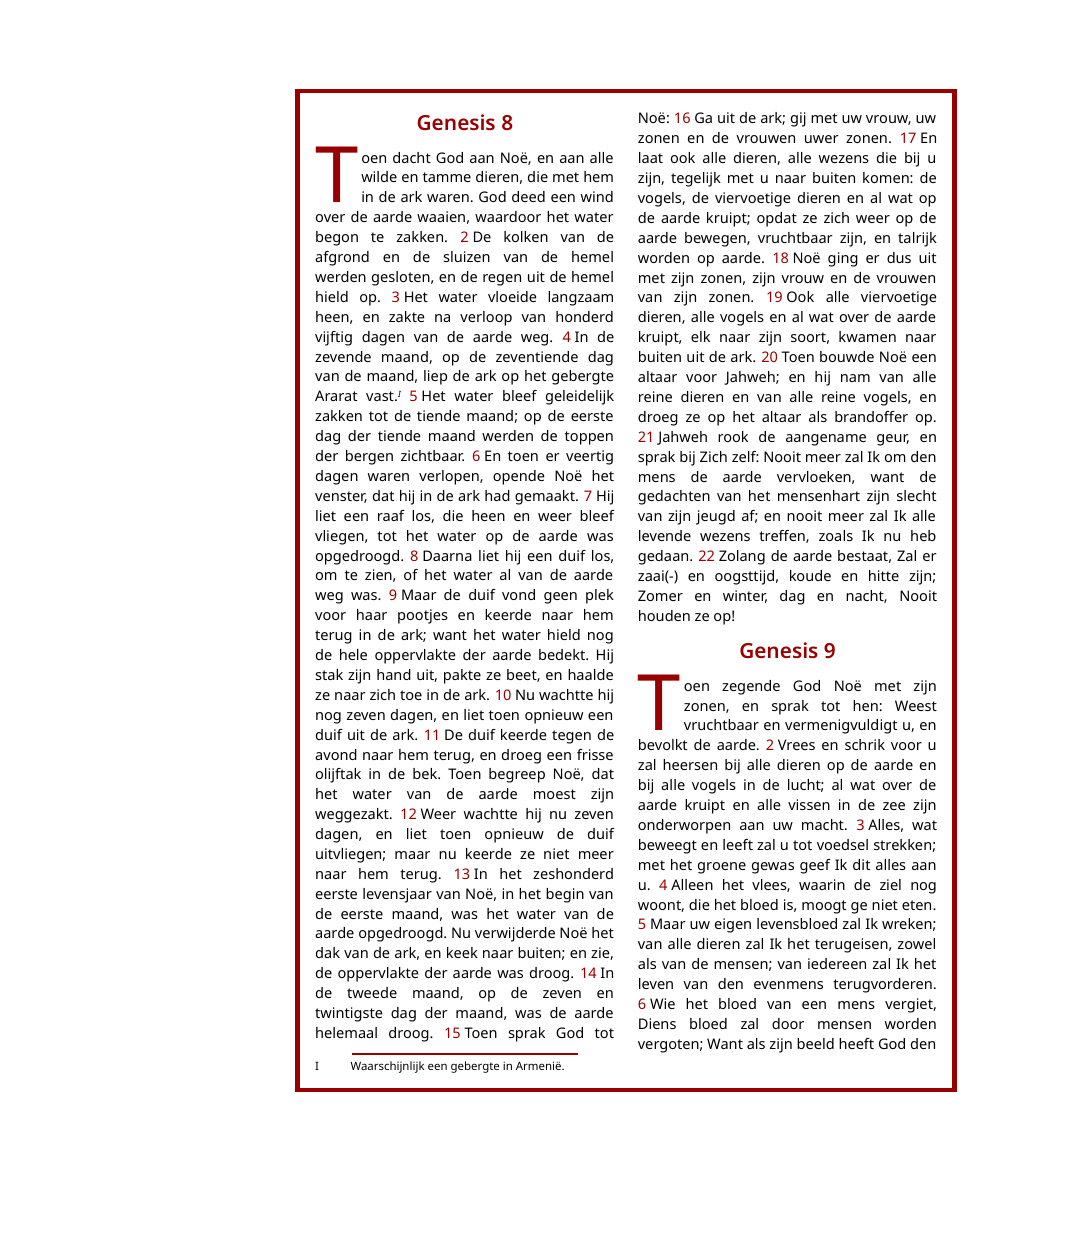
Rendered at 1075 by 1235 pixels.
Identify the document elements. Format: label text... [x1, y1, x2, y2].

text Noë: 16 Ga uit de ark; gij met uw vrouw, uw zonen en de vrouwen uwer zonen. 17 En laat ook alle dieren, alle wezens die bij u zijn, tegelijk met u naar buiten komen: de vogels, de viervoetige dieren en al wat op de aarde kruipt; opdat ze zich weer op de aarde bewegen, vruchtbaar zijn, en talrijk worden op aarde. 18 Noë ging er dus uit met zijn zonen, zijn vrouw en de vrouwen van zijn zonen. 19 Ook alle viervoetige dieren, alle vogels en al wat over de aarde kruipt, elk naar zijn soort, kwamen naar buiten uit de ark. 20 Toen bouwde Noë een altaar voor Jahweh; en hij nam van alle reine dieren en van alle reine vogels, en droeg ze op het altaar als brandoffer op. 21 Jahweh rook de aangename geur, en sprak bij Zich zelf: Nooit meer zal Ik om den mens de aarde vervloeken, want de gedachten van het mensenhart zijn slecht van zijn jeugd af; en nooit meer zal Ik alle levende wezens treffen, zoals Ik nu heb gedaan. 22 Zolang de aarde bestaat, Zal er zaai(-) en oogsttijd, koude en hitte zijn; Zomer en winter, dag en nacht, Nooit houden ze op! [638, 108, 937, 626]
subtitle Genesis 9 [638, 636, 937, 665]
text Toen zegende God Noë met zijn zonen, en sprak tot hen: Weest vruchtbaar en vermenigvuldigt u, en bevolkt de aarde. 2 Vrees en schrik voor u zal heersen bij alle dieren op de aarde en bij alle vogels in de lucht; al wat over de aarde kruipt en alle vissen in de zee zijn onderworpen aan uw macht. 3 Alles, wat beweegt en leeft zal u tot voedsel strekken; met het groene gewas geef Ik dit alles aan u. 4 Alleen het vlees, waarin de ziel nog woont, die het bloed is, moogt ge niet eten. 5 Maar uw eigen levensbloed zal Ik wreken; van alle dieren zal Ik het terugeisen, zowel als van de mensen; van iedereen zal Ik het leven van den evenmens terugvorderen. 6 Wie het bloed van een mens vergiet, Diens bloed zal door mensen worden vergoten; Want als zijn beeld heeft God den [638, 675, 937, 1053]
text Waarschijnlijk een gebergte in Armenië. [315, 1059, 614, 1073]
text Toen dacht God aan Noë, en aan alle wilde en tamme dieren, die met hem in de ark waren. God deed een wind over de aarde waaien, waardoor het water begon te zakken. 2 De kolken van de afgrond en de sluizen van de hemel werden gesloten, en de regen uit de hemel hield op. 3 Het water vloeide langzaam heen, en zakte na verloop van honderd vijftig dagen van de aarde weg. 4 In de zevende maand, op de zeventiende dag van de maand, liep de ark op het gebergte Ararat vast. 5 Het water bleef geleidelijk zakken tot de tiende maand; op de eerste dag der tiende maand werden de toppen der bergen zichtbaar. 6 En toen er veertig dagen waren verlopen, opende Noë het venster, dat hij in de ark had gemaakt. 7 Hij liet een raaf los, die heen en weer bleef vliegen, tot het water op de aarde was opgedroogd. 8 Daarna liet hij een duif los, om te zien, of het water al van de aarde weg was. 9 Maar de duif vond geen plek voor haar pootjes en keerde naar hem terug in de ark; want het water hield nog de hele oppervlakte der aarde bedekt. Hij stak zijn hand uit, pakte ze beet, en haalde ze naar zich toe in de ark. 10 Nu wachtte hij nog zeven dagen, en liet toen opnieuw een duif uit de ark. 11 De duif keerde tegen de avond naar hem terug, en droeg een frisse olijftak in de bek. Toen begreep Noë, dat het water van de aarde moest zijn weggezakt. 12 Weer wachtte hij nu zeven dagen, en liet toen opnieuw de duif uitvliegen; maar nu keerde ze niet meer naar hem terug. 13 In het zeshonderd eerste levensjaar van Noë, in het begin van de eerste maand, was het water van de aarde opgedroogd. Nu verwijderde Noë het dak van de ark, en keek naar buiten; en zie, de oppervlakte der aarde was droog. 14 In de tweede maand, op de zeven en twintigste dag der maand, was de aarde helemaal droog. 15 Toen sprak God tot [315, 147, 614, 1043]
subtitle Genesis 8 [315, 108, 614, 137]
